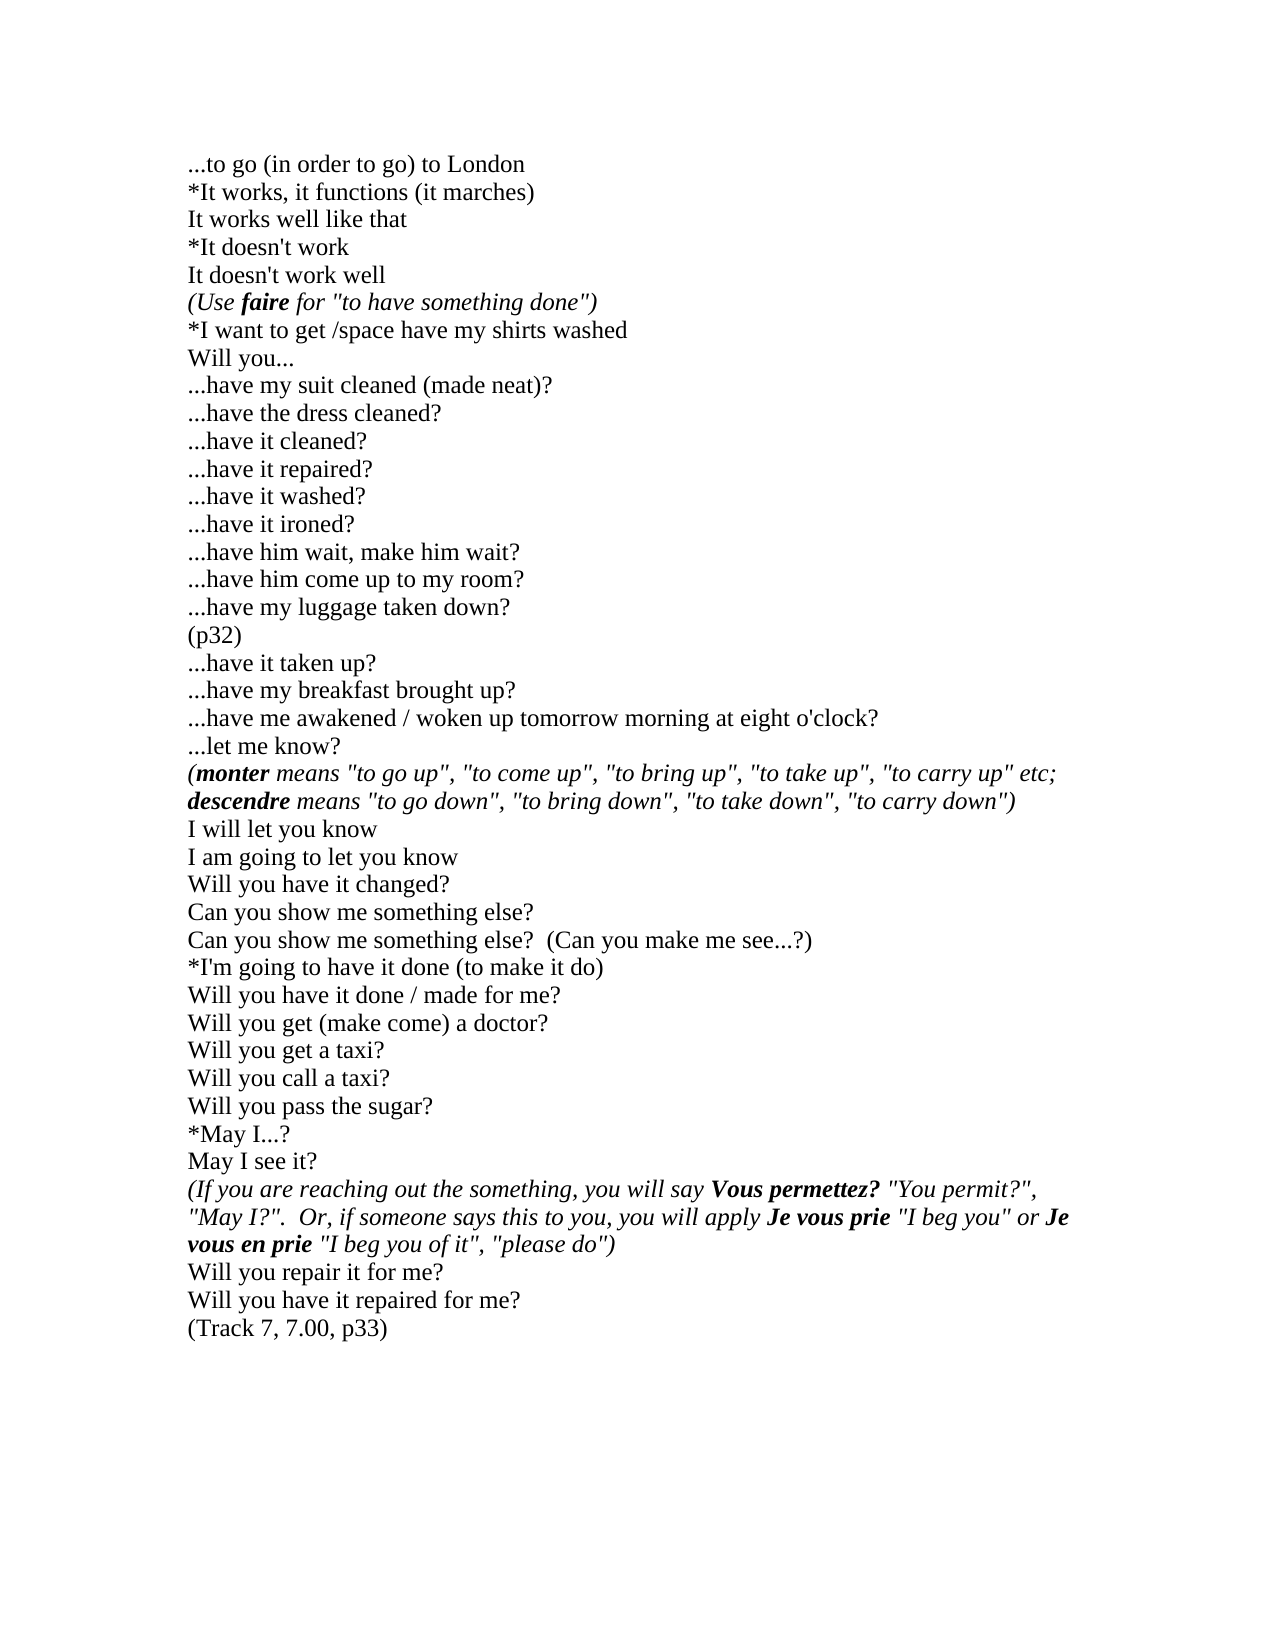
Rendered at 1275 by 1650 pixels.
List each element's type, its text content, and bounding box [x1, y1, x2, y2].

text ...to go (in order to go) to London [187, 150, 1087, 178]
text ...have him wait, make him wait? [187, 538, 1087, 566]
text May I see it? [187, 1147, 1087, 1175]
text I am going to let you know [187, 843, 1087, 870]
text Will you call a taxi? [187, 1064, 1087, 1092]
text ...have the dress cleaned? [187, 399, 1087, 427]
text Will you have it changed? [187, 870, 1087, 898]
text Can you show me something else? [187, 898, 1087, 926]
text Will you have it done / made for me? [187, 981, 1087, 1009]
text It works well like that [187, 205, 1087, 233]
text Can you show me something else? (Can you make me see...?) [187, 926, 1087, 953]
text ...let me know? [187, 732, 1087, 759]
text Will you have it repaired for me? [187, 1286, 1087, 1314]
text Will you... [187, 344, 1087, 372]
text It doesn't work well [187, 261, 1087, 288]
text ...have it washed? [187, 482, 1087, 510]
text *I'm going to have it done (to make it do) [187, 953, 1087, 981]
text ...have it ironed? [187, 510, 1087, 538]
text ...have it taken up? [187, 649, 1087, 676]
text (p32) [187, 621, 1087, 649]
text ...have my luggage taken down? [187, 593, 1087, 621]
text ...have it cleaned? [187, 427, 1087, 455]
text (monter means "to go up", "to come up", "to bring up", "to take up", "to carry up" etc; descendre means "to go down", "to bring down", "to take down", "to carry down") [187, 759, 1087, 815]
text *May I...? [187, 1120, 1087, 1147]
text (Track 7, 7.00, p33) [187, 1314, 1087, 1341]
text (If you are reaching out the something, you will say Vous permettez? "You permit?", "May I?". Or, if someone says this to you, you will apply Je vous prie "I beg you" or Je vous en prie "I beg you of it", "please do") [187, 1175, 1087, 1258]
text Will you repair it for me? [187, 1258, 1087, 1286]
text *I want to get /space have my shirts washed [187, 316, 1087, 344]
text ...have my breakfast brought up? [187, 676, 1087, 704]
text Will you get (make come) a doctor? [187, 1009, 1087, 1037]
text Will you pass the sugar? [187, 1092, 1087, 1120]
text ...have it repaired? [187, 455, 1087, 482]
text ...have him come up to my room? [187, 566, 1087, 593]
text ...have my suit cleaned (made neat)? [187, 372, 1087, 399]
text *It works, it functions (it marches) [187, 178, 1087, 205]
text I will let you know [187, 815, 1087, 843]
text *It doesn't work [187, 233, 1087, 261]
text (Use faire for "to have something done") [187, 288, 1087, 316]
text Will you get a taxi? [187, 1037, 1087, 1064]
text ...have me awakened / woken up tomorrow morning at eight o'clock? [187, 704, 1087, 732]
